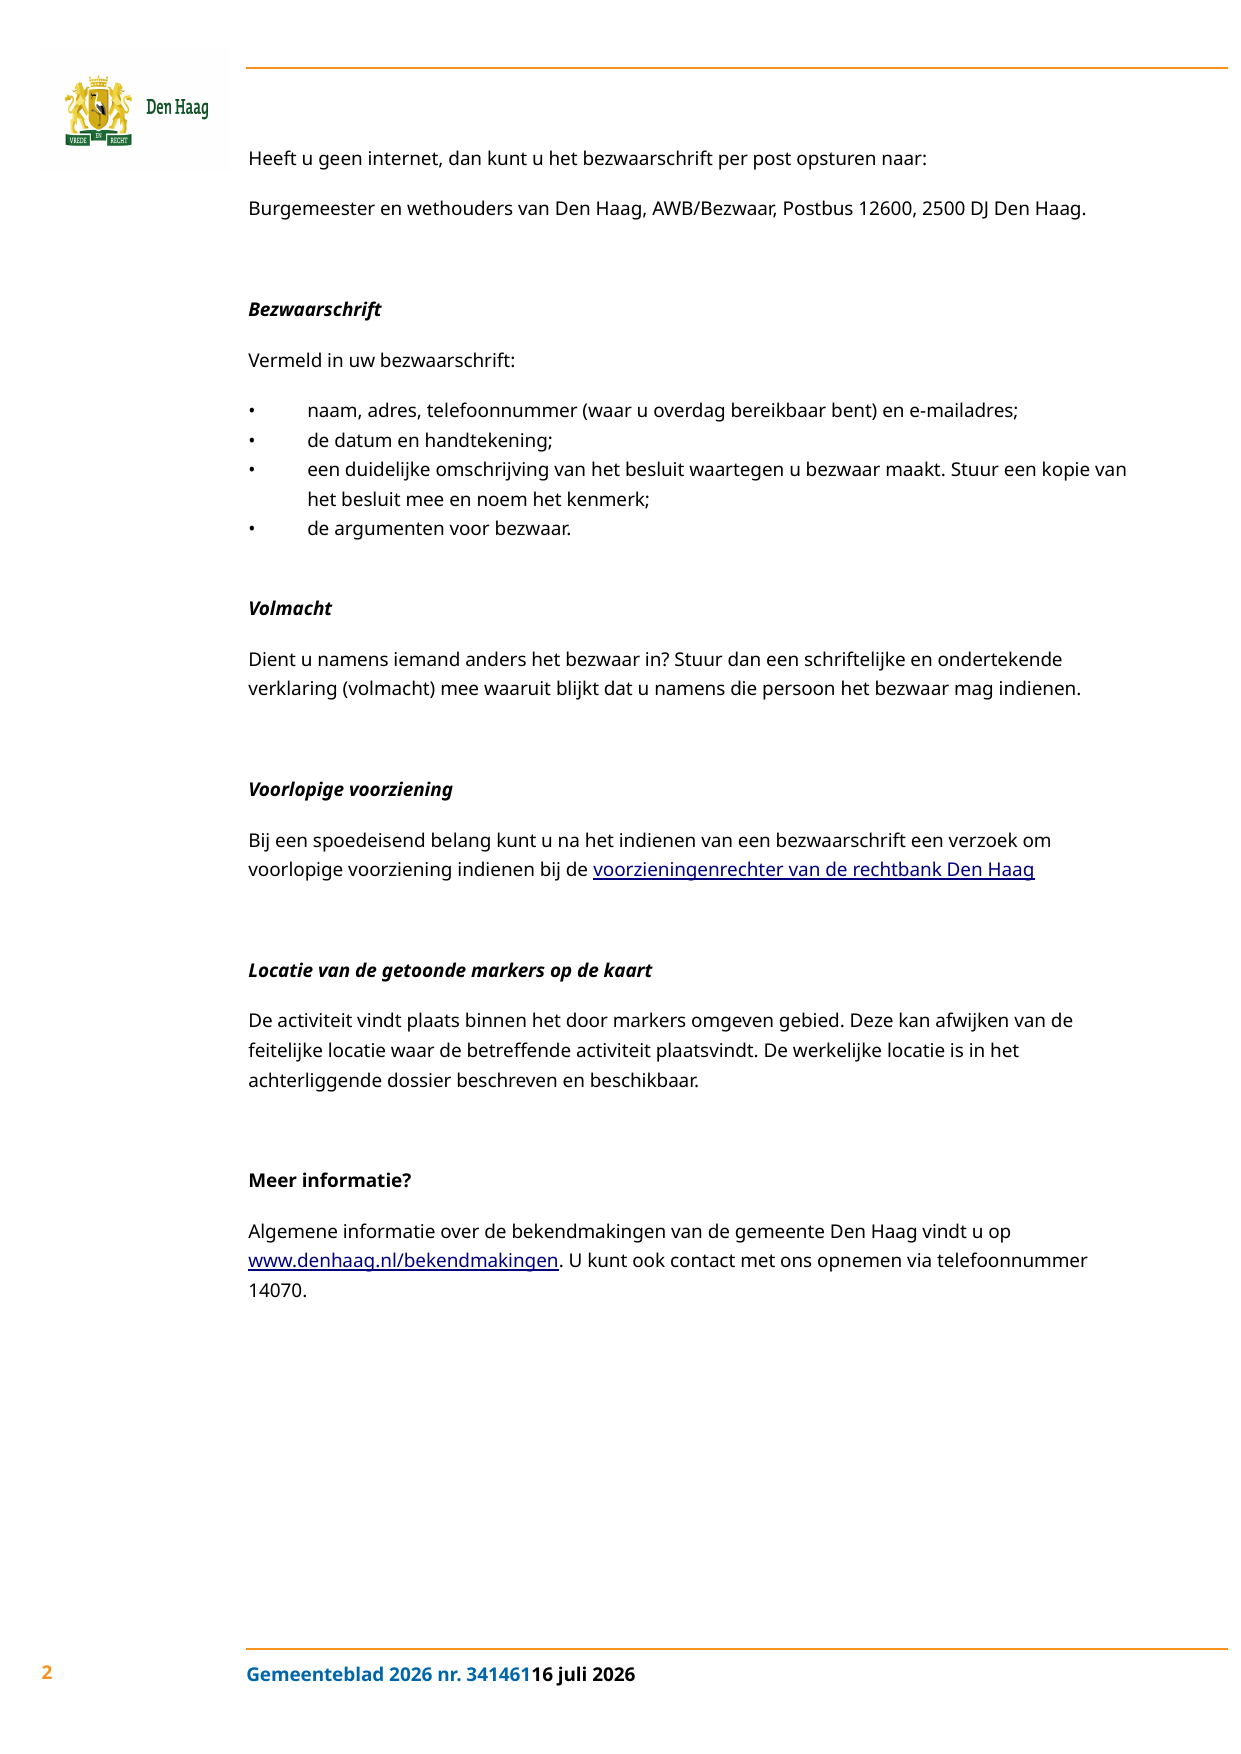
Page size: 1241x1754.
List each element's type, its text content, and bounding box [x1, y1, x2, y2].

text Volmacht [248, 596, 1152, 621]
text Burgemeester en wethouders van Den Haag, AWB/Bezwaar, Postbus 12600, 2500 DJ Den Haag. [248, 196, 1152, 221]
list de argumenten voor bezwaar. [248, 516, 1152, 541]
text Bezwaarschrift [248, 296, 1152, 322]
text De activiteit vindt plaats binnen het door markers omgeven gebied. Deze kan afwijken van de feitelijke locatie waar de betreffende activiteit plaatsvindt. De werkelijke locatie is in het achterliggende dossier beschreven en beschikbaar. [248, 1008, 1152, 1093]
list naam, adres, telefoonnummer (waar u overdag bereikbaar bent) en e-mailadres; [248, 397, 1152, 423]
text Locatie van de getoonde markers op de kaart [248, 957, 1152, 983]
text Voorlopige voorziening [248, 776, 1152, 802]
text Heeft u geen internet, dan kunt u het bezwaarschrift per post opsturen naar: [248, 145, 1152, 171]
list de datum en handtekening; [248, 427, 1152, 453]
text Dient u namens iemand anders het bezwaar in? Stuur dan een schriftelijke en ondertekende verklaring (volmacht) mee waaruit blijkt dat u namens die persoon het bezwaar mag indienen. [248, 646, 1152, 701]
picture [41, 47, 231, 172]
text Algemene informatie over de bekendmakingen van de gemeente Den Haag vindt u op www.denhaag.nl/bekendmakingen. U kunt ook contact met ons opnemen via telefoonnummer 14070. [248, 1218, 1152, 1303]
text Bij een spoedeisend belang kunt u na het indienen van een bezwaarschrift een verzoek om voorlopige voorziening indienen bij de voorzieningenrechter van de rechtbank Den Haag [248, 827, 1152, 882]
text Vermeld in uw bezwaarschrift: [248, 347, 1152, 373]
list een duidelijke omschrijving van het besluit waartegen u bezwaar maakt. Stuur een kopie van het besluit mee en noem het kenmerk; [248, 456, 1152, 512]
text Meer informatie? [248, 1168, 1152, 1193]
